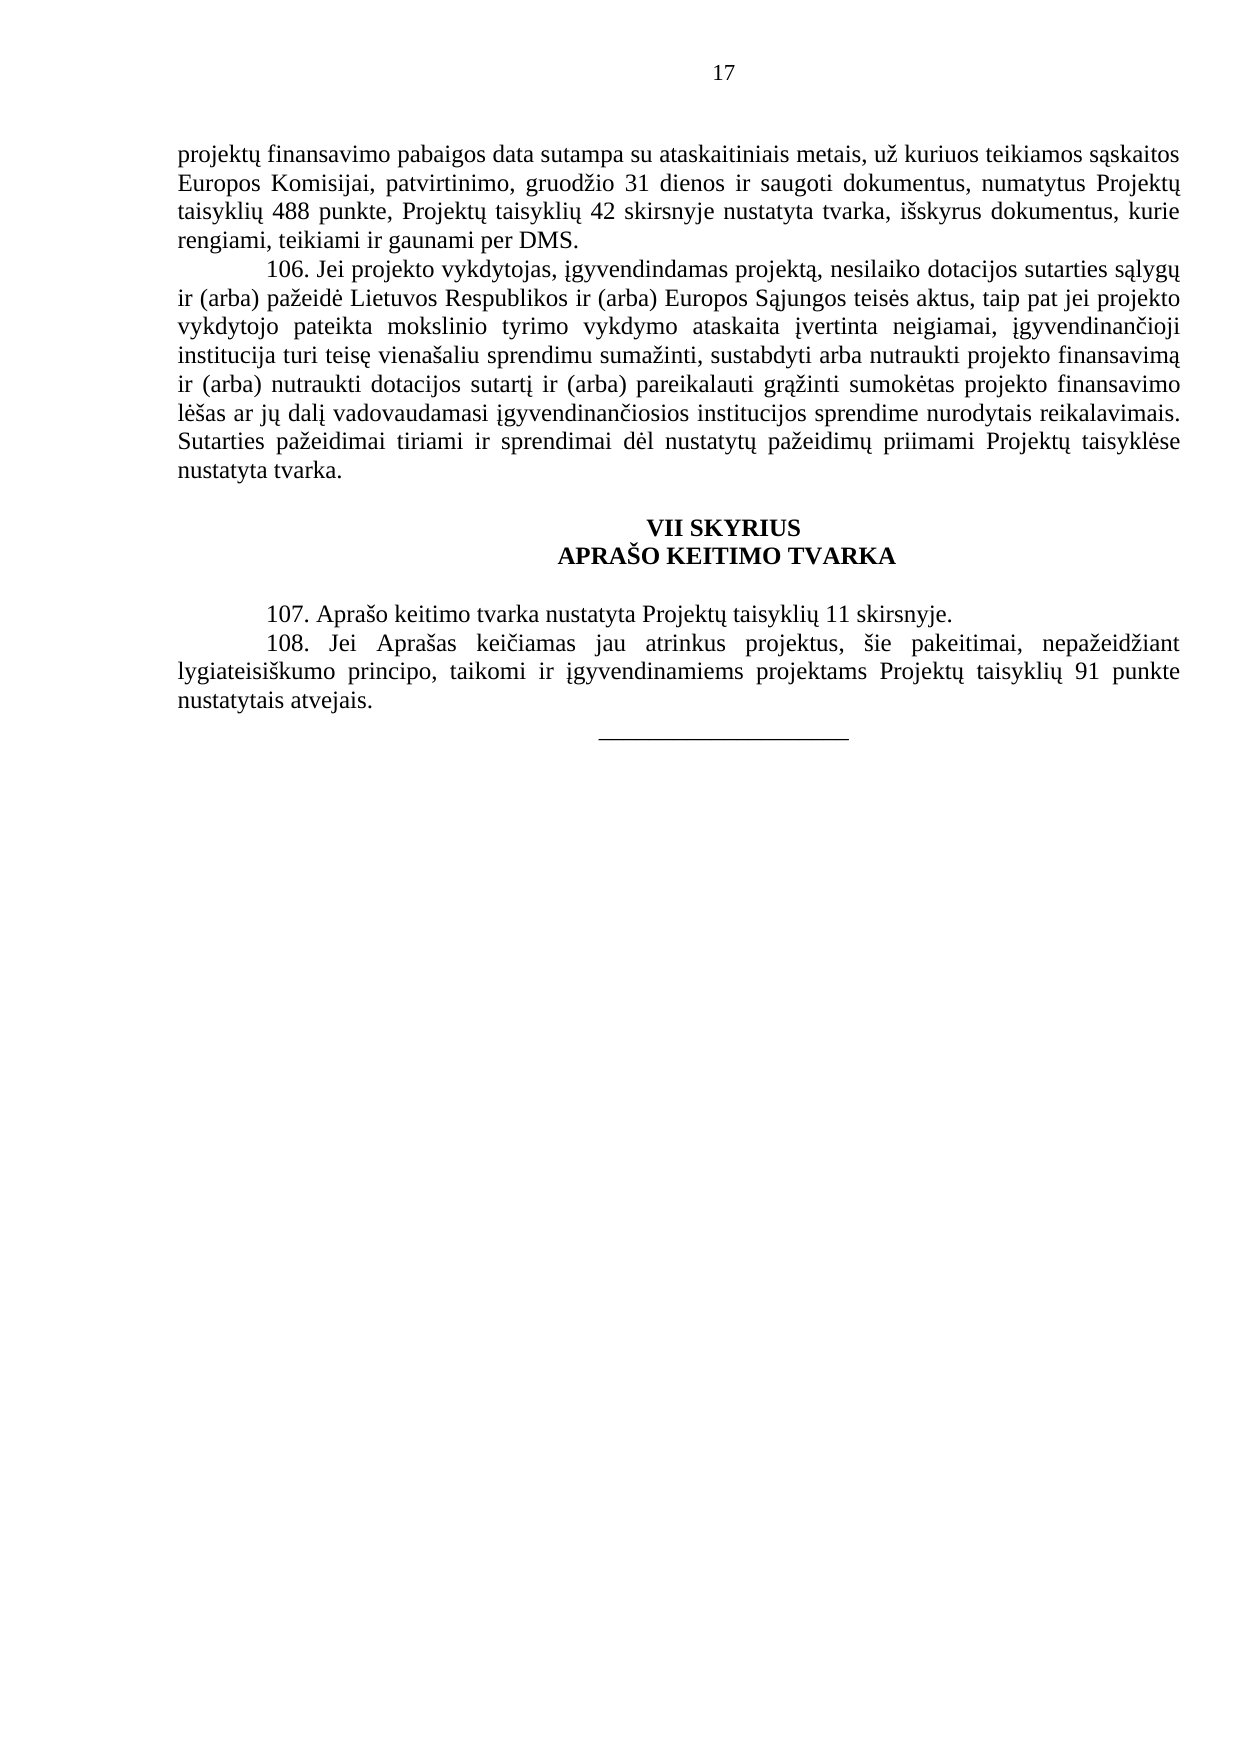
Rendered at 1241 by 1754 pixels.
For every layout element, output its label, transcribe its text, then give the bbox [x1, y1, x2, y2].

text 107. Aprašo keitimo tvarka nustatyta Projektų taisyklių 11 skirsnyje. [177, 599, 1181, 628]
text APRAŠO KEITIMO TVARKA [177, 541, 1181, 570]
text 108. Jei Aprašas keičiamas jau atrinkus projektus, šie pakeitimai, nepažeidžiant lygiateisiškumo principo, taikomi ir įgyvendinamiems projektams Projektų taisyklių 91 punkte nustatytais atvejais. [177, 628, 1181, 714]
text 106. Jei projekto vykdytojas, įgyvendindamas projektą, nesilaiko dotacijos sutarties sąlygų ir (arba) pažeidė Lietuvos Respublikos ir (arba) Europos Sąjungos teisės aktus, taip pat jei projekto vykdytojo pateikta mokslinio tyrimo vykdymo ataskaita įvertinta neigiamai, įgyvendinančioji institucija turi teisę vienašaliu sprendimu sumažinti, sustabdyti arba nutraukti projekto finansavimą ir (arba) nutraukti dotacijos sutartį ir (arba) pareikalauti grąžinti sumokėtas projekto finansavimo lėšas ar jų dalį vadovaudamasi įgyvendinančiosios institucijos sprendime nurodytais reikalavimais. Sutarties pažeidimai tiriami ir sprendimai dėl nustatytų pažeidimų priimami Projektų taisyklėse nustatyta tvarka. [177, 254, 1181, 484]
text VII SKYRIUS [177, 513, 1181, 541]
text ____________________ [177, 714, 1181, 743]
text projektų finansavimo pabaigos data sutampa su ataskaitiniais metais, už kuriuos teikiamos sąskaitos Europos Komisijai, patvirtinimo, gruodžio 31 dienos ir saugoti dokumentus, numatytus Projektų taisyklių 488 punkte, Projektų taisyklių 42 skirsnyje nustatyta tvarka, išskyrus dokumentus, kurie rengiami, teikiami ir gaunami per DMS. [177, 139, 1181, 254]
